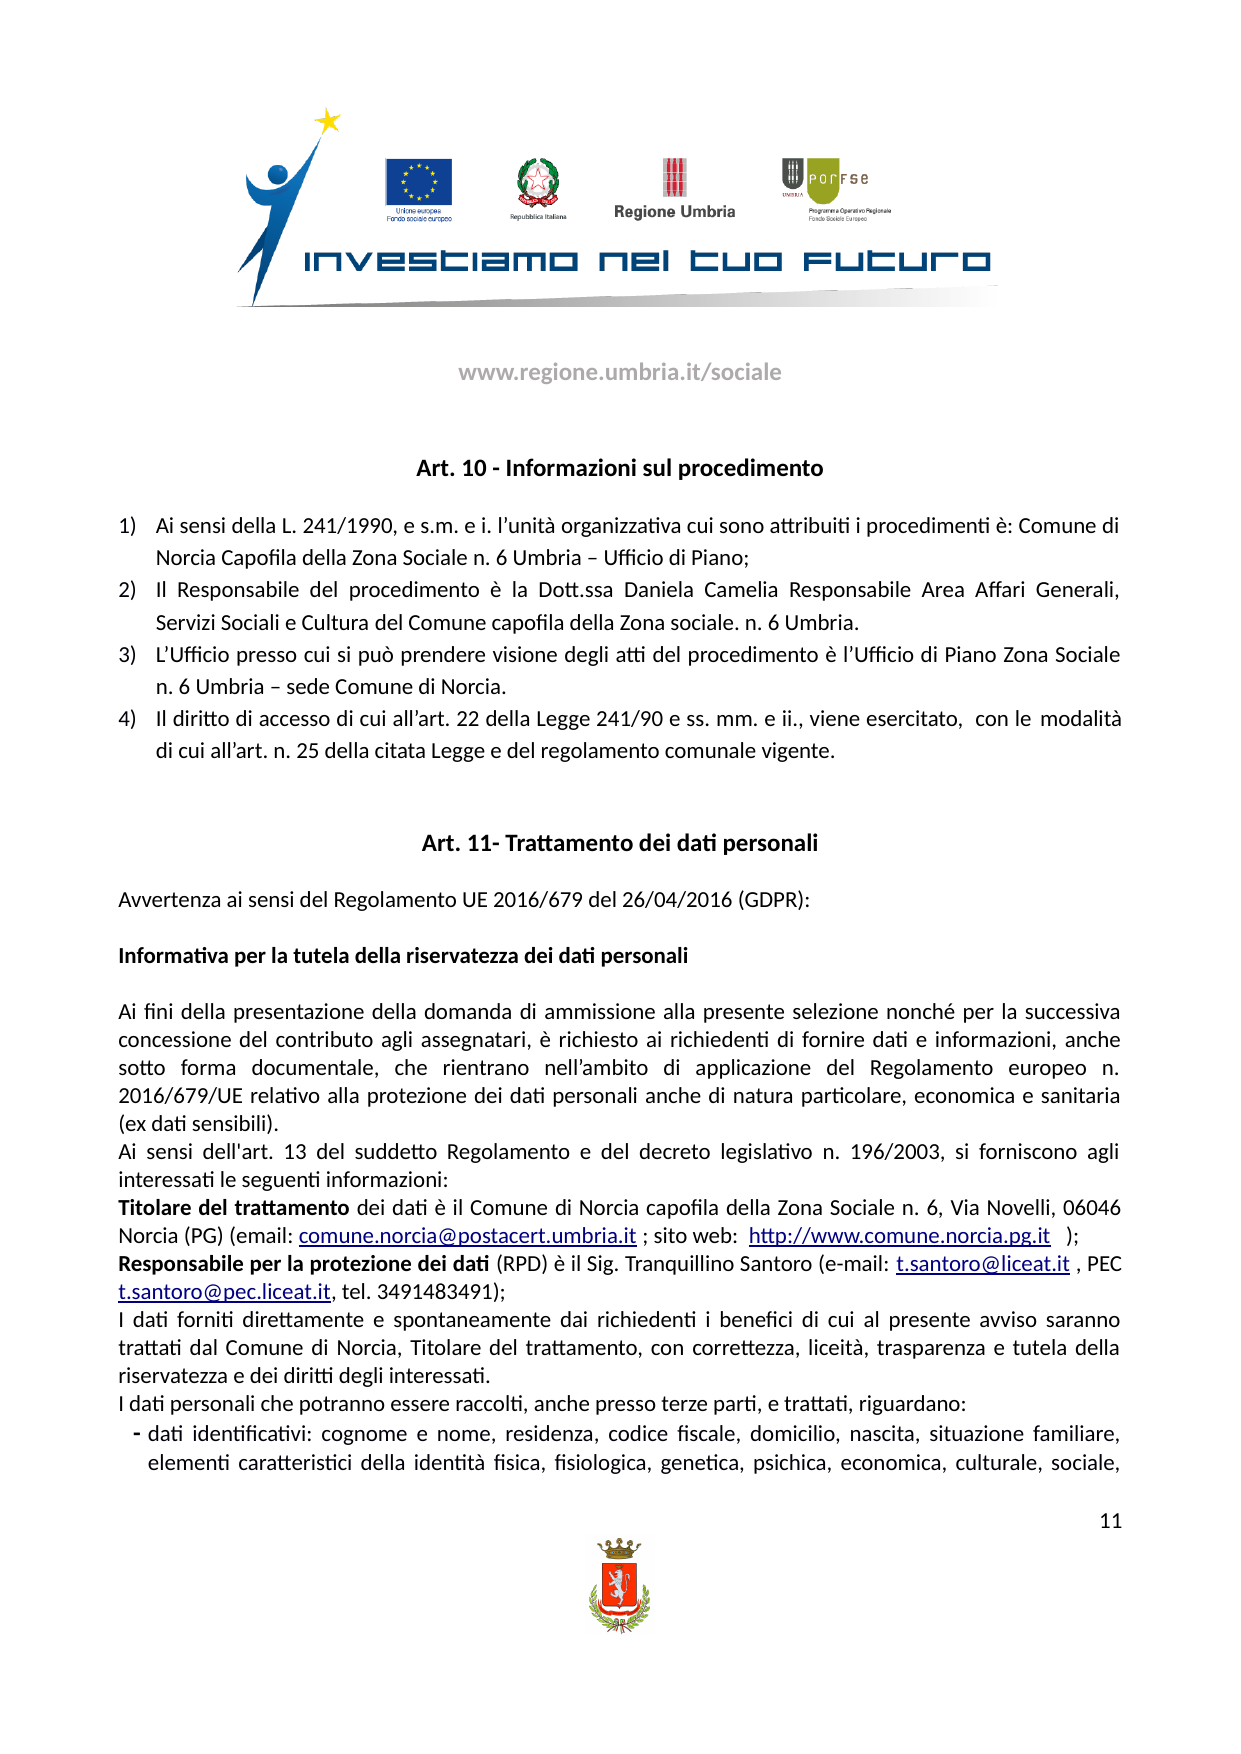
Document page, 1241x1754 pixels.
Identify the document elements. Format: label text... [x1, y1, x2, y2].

list dati identificativi: cognome e nome, residenza, codice fiscale, domicilio, nascita, situazione familiare, elementi caratteristici della identità fisica, fisiologica, genetica, psichica, economica, culturale, sociale, [133, 1417, 1122, 1476]
text I dati forniti direttamente e spontaneamente dai richiedenti i benefici di cui al presente avviso saranno trattati dal Comune di Norcia, Titolare del trattamento, con correttezza, liceità, trasparenza e tutela della riservatezza e dei diritti degli interessati. [118, 1305, 1122, 1389]
text I dati personali che potranno essere raccolti, anche presso terze parti, e trattati, riguardano: [118, 1389, 1122, 1417]
text Avvertenza ai sensi del Regolamento UE 2016/679 del 26/04/2016 (GDPR): [118, 885, 1137, 913]
picture [585, 1535, 655, 1635]
picture [153, 76, 1072, 355]
list Il Responsabile del procedimento è la Dott.ssa Daniela Camelia Responsabile Area Affari Generali, Servizi Sociali e Cultura del Comune capofila della Zona sociale. n. 6 Umbria. [118, 575, 1122, 636]
text Ai fini della presentazione della domanda di ammissione alla presente selezione nonché per la successiva concessione del contributo agli assegnatari, è richiesto ai richiedenti di fornire dati e informazioni, anche sotto forma documentale, che rientrano nell’ambito di applicazione del Regolamento europeo n. 2016/679/UE relativo alla protezione dei dati personali anche di natura particolare, economica e sanitaria (ex dati sensibili). [118, 997, 1122, 1137]
text Responsabile per la protezione dei dati (RPD) è il Sig. Tranquillino Santoro (e-mail: t.santoro@liceat.it , PEC t.santoro@pec.liceat.it, tel. 3491483491); [118, 1249, 1122, 1305]
list L’Ufficio presso cui si può prendere visione degli atti del procedimento è l’Ufficio di Piano Zona Sociale n. 6 Umbria – sede Comune di Norcia. [118, 640, 1122, 700]
list Ai sensi della L. 241/1990, e s.m. e i. l’unità organizzativa cui sono attribuiti i procedimenti è: Comune di Norcia Capofila della Zona Sociale n. 6 Umbria – Ufficio di Piano; [118, 511, 1122, 571]
text Titolare del trattamento dei dati è il Comune di Norcia capofila della Zona Sociale n. 6, Via Novelli, 06046 Norcia (PG) (email: comune.norcia@postacert.umbria.it ; sito web: http://www.comune.norcia.pg.it ); [118, 1193, 1122, 1249]
text Art. 10 - Informazioni sul procedimento [118, 452, 1122, 483]
text Ai sensi dell'art. 13 del suddetto Regolamento e del decreto legislativo n. 196/2003, si forniscono agli interessati le seguenti informazioni: [118, 1137, 1122, 1193]
list Il diritto di accesso di cui all’art. 22 della Legge 241/90 e ss. mm. e ii., viene esercitato, con le modalità di cui all’art. n. 25 della citata Legge e del regolamento comunale vigente. [118, 704, 1122, 764]
text Informativa per la tutela della riservatezza dei dati personali [118, 941, 1137, 969]
text Art. 11- Trattamento dei dati personali [118, 827, 1122, 857]
